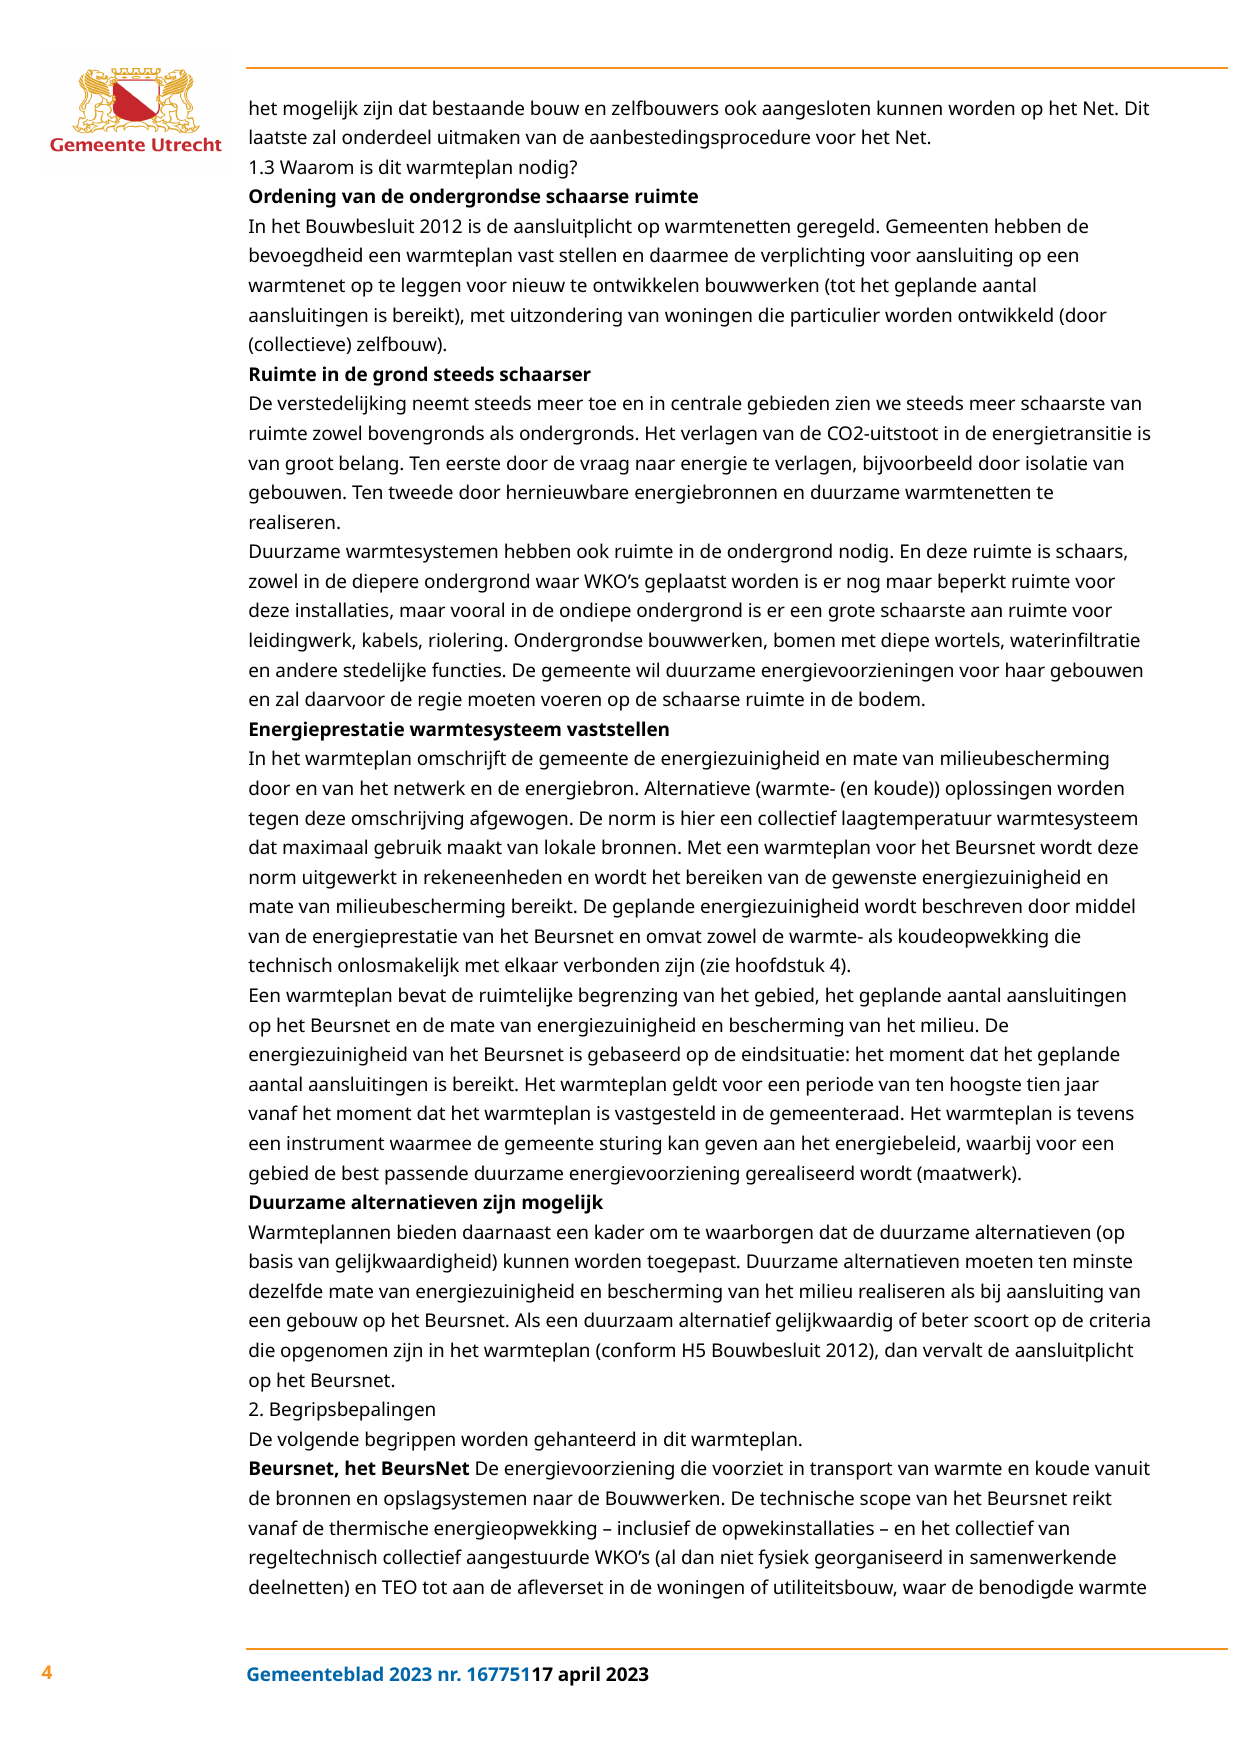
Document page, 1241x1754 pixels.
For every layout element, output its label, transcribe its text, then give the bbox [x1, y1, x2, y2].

text In het warmteplan omschrijft de gemeente de energiezuinigheid en mate van milieubescherming door en van het netwerk en de energiebron. Alternatieve (warmte- (en koude)) oplossingen worden tegen deze omschrijving afgewogen. De norm is hier een collectief laagtemperatuur warmtesysteem dat maximaal gebruik maakt van lokale bronnen. Met een warmteplan voor het Beursnet wordt deze norm uitgewerkt in rekeneenheden en wordt het bereiken van de gewenste energiezuinigheid en mate van milieubescherming bereikt. De geplande energiezuinigheid wordt beschreven door middel van de energieprestatie van het Beursnet en omvat zowel de warmte- als koudeopwekking die technisch onlosmakelijk met elkaar verbonden zijn (zie hoofdstuk 4). [248, 746, 1152, 978]
text De volgende begrippen worden gehanteerd in dit warmteplan. [248, 1426, 1152, 1452]
text Beursnet, het BeursNet De energievoorziening die voorziet in transport van warmte en koude vanuit de bronnen en opslagsystemen naar de Bouwwerken. De technische scope van het Beursnet reikt vanaf de thermische energieopwekking – inclusief de opwekinstallaties – en het collectief van regeltechnisch collectief aangestuurde WKO’s (al dan niet fysiek georganiseerd in samenwerkende deelnetten) en TEO tot aan de afleverset in de woningen of utiliteitsbouw, waar de benodigde warmte [248, 1456, 1152, 1600]
text 2. Begripsbepalingen [248, 1396, 1152, 1422]
text 1.3 Waarom is dit warmteplan nodig? [248, 154, 1152, 180]
text het mogelijk zijn dat bestaande bouw en zelfbouwers ook aangesloten kunnen worden op het Net. Dit laatste zal onderdeel uitmaken van de aanbestedingsprocedure voor het Net. [248, 95, 1152, 150]
picture [41, 47, 231, 172]
text Een warmteplan bevat de ruimtelijke begrenzing van het gebied, het geplande aantal aansluitingen op het Beursnet en de mate van energiezuinigheid en bescherming van het milieu. De energiezuinigheid van het Beursnet is gebaseerd op de eindsituatie: het moment dat het geplande aantal aansluitingen is bereikt. Het warmteplan geldt voor een periode van ten hoogste tien jaar vanaf het moment dat het warmteplan is vastgesteld in de gemeenteraad. Het warmteplan is tevens een instrument waarmee de gemeente sturing kan geven aan het energiebeleid, waarbij voor een gebied de best passende duurzame energievoorziening gerealiseerd wordt (maatwerk). [248, 982, 1152, 1186]
text De verstedelijking neemt steeds meer toe en in centrale gebieden zien we steeds meer schaarste van ruimte zowel bovengronds als ondergronds. Het verlagen van de CO2-uitstoot in de energietransitie is van groot belang. Ten eerste door de vraag naar energie te verlagen, bijvoorbeeld door isolatie van gebouwen. Ten tweede door hernieuwbare energiebronnen en duurzame warmtenetten te realiseren. [248, 391, 1152, 535]
text Ordening van de ondergrondse schaarse ruimte [248, 183, 1152, 209]
text Duurzame warmtesystemen hebben ook ruimte in de ondergrond nodig. En deze ruimte is schaars, zowel in de diepere ondergrond waar WKO’s geplaatst worden is er nog maar beperkt ruimte voor deze installaties, maar vooral in de ondiepe ondergrond is er een grote schaarste aan ruimte voor leidingwerk, kabels, riolering. Ondergrondse bouwwerken, bomen met diepe wortels, waterinfiltratie en andere stedelijke functies. De gemeente wil duurzame energievoorzieningen voor haar gebouwen en zal daarvoor de regie moeten voeren op de schaarse ruimte in de bodem. [248, 538, 1152, 712]
text Ruimte in de grond steeds schaarser [248, 361, 1152, 387]
text Duurzame alternatieven zijn mogelijk [248, 1189, 1152, 1215]
text Energieprestatie warmtesysteem vaststellen [248, 716, 1152, 742]
text In het Bouwbesluit 2012 is de aansluitplicht op warmtenetten geregeld. Gemeenten hebben de bevoegdheid een warmteplan vast stellen en daarmee de verplichting voor aansluiting op een warmtenet op te leggen voor nieuw te ontwikkelen bouwwerken (tot het geplande aantal aansluitingen is bereikt), met uitzondering van woningen die particulier worden ontwikkeld (door (collectieve) zelfbouw). [248, 213, 1152, 357]
text Warmteplannen bieden daarnaast een kader om te waarborgen dat de duurzame alternatieven (op basis van gelijkwaardigheid) kunnen worden toegepast. Duurzame alternatieven moeten ten minste dezelfde mate van energiezuinigheid en bescherming van het milieu realiseren als bij aansluiting van een gebouw op het Beursnet. Als een duurzaam alternatief gelijkwaardig of beter scoort op de criteria die opgenomen zijn in het warmteplan (conform H5 Bouwbesluit 2012), dan vervalt de aansluitplicht op het Beursnet. [248, 1219, 1152, 1393]
